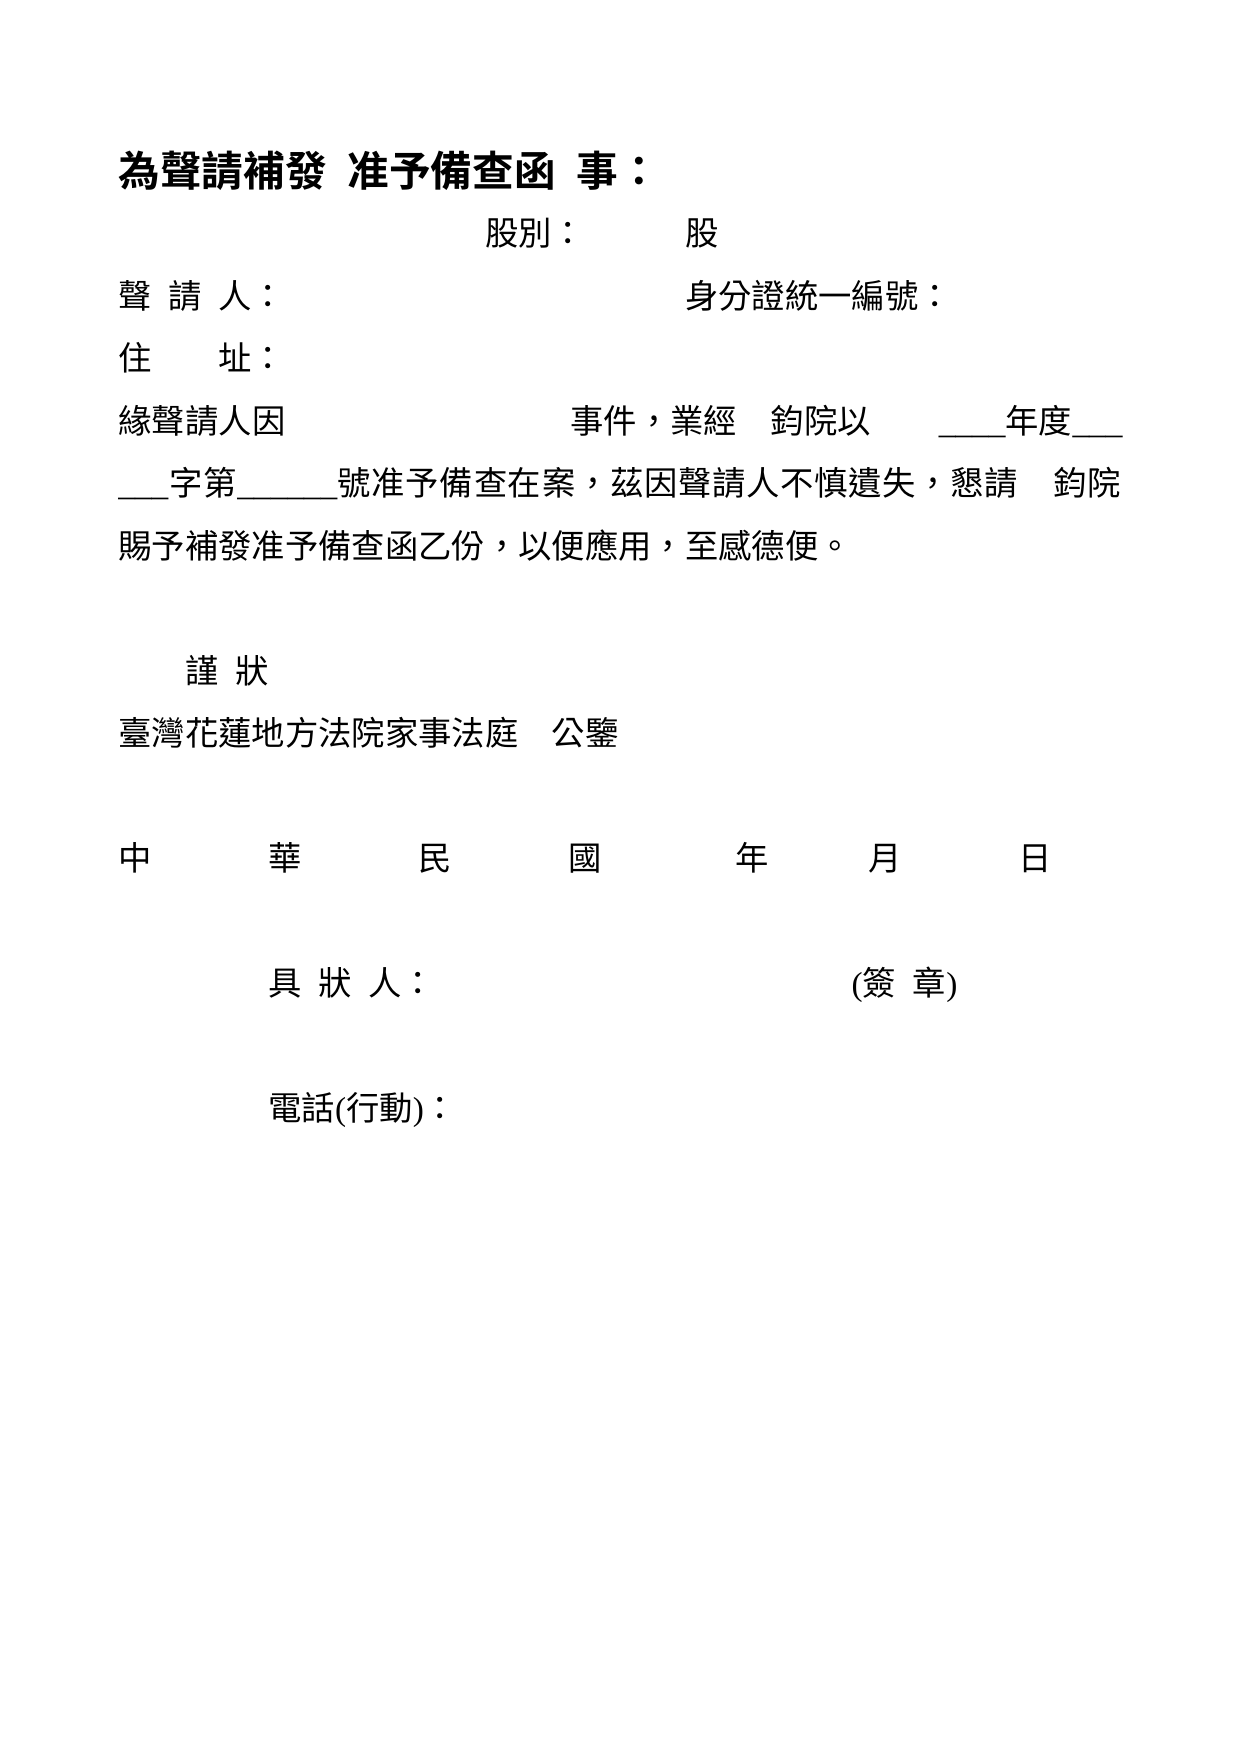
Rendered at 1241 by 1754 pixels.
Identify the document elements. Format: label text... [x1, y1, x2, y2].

text 謹 狀 [118, 627, 1122, 689]
text 電話(行動)： [118, 1064, 1122, 1127]
text 緣聲請人因 事件，業經 鈞院以 ____年度______字第______號准予備查在案，茲因聲請人不慎遺失，懇請 鈞院賜予補發准予備查函乙份，以便應用，至感德便。 [118, 377, 1122, 564]
text 具 狀 人： (簽 章) [118, 939, 1122, 1002]
text 聲 請 人： 身分證統一編號： [118, 252, 1122, 314]
text 住 址： [118, 314, 1122, 377]
text 中 華 民 國 年 月 日 [118, 814, 1122, 877]
text 臺灣花蓮地方法院家事法庭 公鑒 [118, 689, 1122, 752]
text 為聲請補發 准予備查函 事： [118, 127, 1122, 189]
text 股別： 股 [118, 189, 1122, 252]
